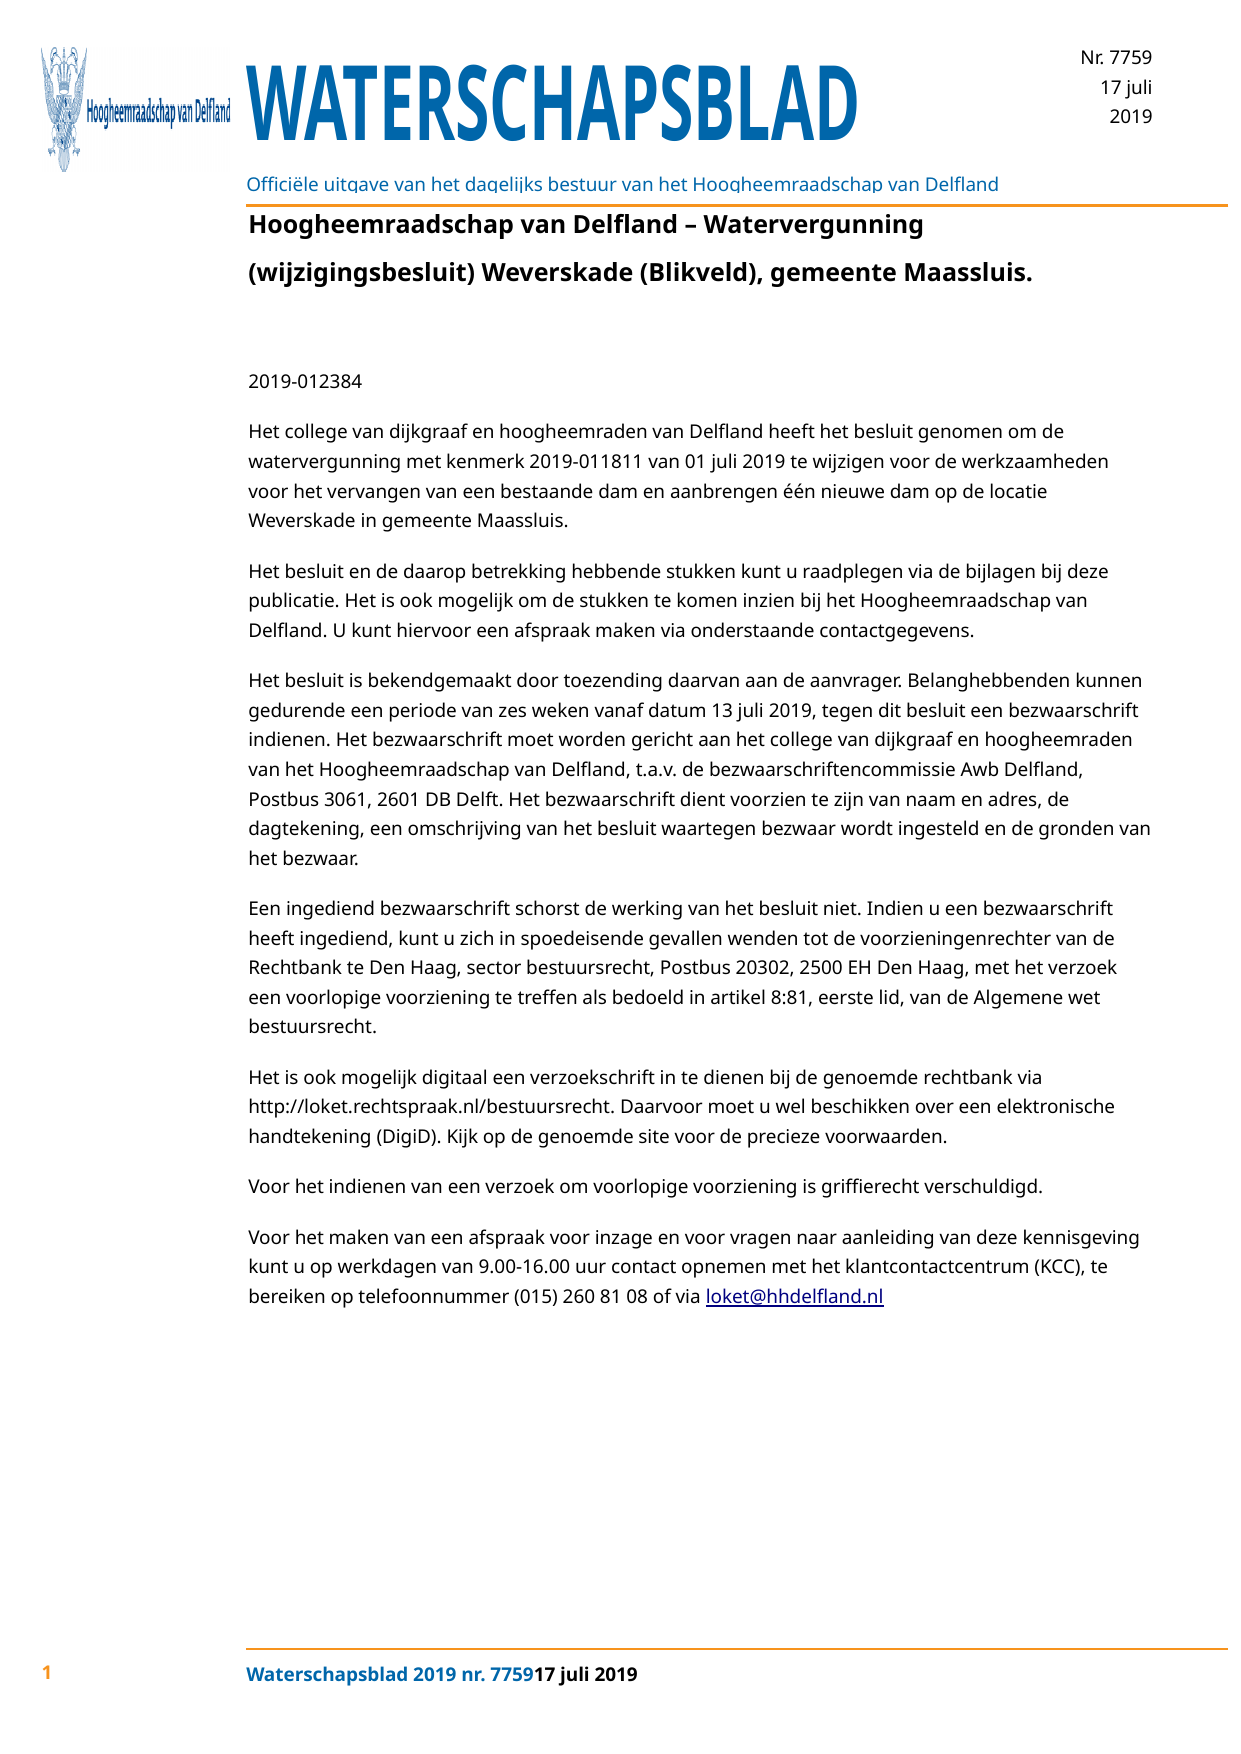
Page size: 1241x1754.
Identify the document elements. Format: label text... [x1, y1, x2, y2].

text Het college van dijkgraaf en hoogheemraden van Delfland heeft het besluit genomen om de watervergunning met kenmerk 2019-011811 van 01 juli 2019 te wijzigen voor de werkzaamheden voor het vervangen van een bestaande dam en aanbrengen één nieuwe dam op de locatie Weverskade in gemeente Maassluis. [248, 419, 1152, 533]
picture [41, 47, 231, 172]
text Het besluit en de daarop betrekking hebbende stukken kunt u raadplegen via de bijlagen bij deze publicatie. Het is ook mogelijk om de stukken te komen inzien bij het Hoogheemraadschap van Delfland. U kunt hiervoor een afspraak maken via onderstaande contactgegevens. [248, 558, 1152, 643]
text Een ingediend bezwaarschrift schorst de werking van het besluit niet. Indien u een bezwaarschrift heeft ingediend, kunt u zich in spoedeisende gevallen wenden tot de voorzieningenrechter van de Rechtbank te Den Haag, sector bestuursrecht, Postbus 20302, 2500 EH Den Haag, met het verzoek een voorlopige voorziening te treffen als bedoeld in artikel 8:81, eerste lid, van de Algemene wet bestuursrecht. [248, 895, 1152, 1039]
text Het is ook mogelijk digitaal een verzoekschrift in te dienen bij de genoemde rechtbank via http://loket.rechtspraak.nl/bestuursrecht. Daarvoor moet u wel beschikken over een elektronische handtekening (DigiD). Kijk op de genoemde site voor de precieze voorwaarden. [248, 1064, 1152, 1149]
text Het besluit is bekendgemaakt door toezending daarvan aan de aanvrager. Belanghebbenden kunnen gedurende een periode van zes weken vanaf datum 13 juli 2019, tegen dit besluit een bezwaarschrift indienen. Het bezwaarschrift moet worden gericht aan het college van dijkgraaf en hoogheemraden van het Hoogheemraadschap van Delfland, t.a.v. de bezwaarschriftencommissie Awb Delfland, Postbus 3061, 2601 DB Delft. Het bezwaarschrift dient voorzien te zijn van naam en adres, de dagtekening, een omschrijving van het besluit waartegen bezwaar wordt ingesteld en de gronden van het bezwaar. [248, 667, 1152, 871]
text 2019-012384 [248, 368, 1152, 394]
text Voor het maken van een afspraak voor inzage en voor vragen naar aanleiding van deze kennisgeving kunt u op werkdagen van 9.00-16.00 uur contact opnemen met het klantcontactcentrum (KCC), te bereiken op telefoonnummer (015) 260 81 08 of via loket@hhdelfland.nl [248, 1224, 1152, 1309]
text Voor het indienen van een verzoek om voorlopige voorziening is griffierecht verschuldigd. [248, 1174, 1152, 1199]
text Hoogheemraadschap van Delfland – Watervergunning (wijzigingsbesluit) Weverskade (Blikveld), gemeente Maassluis. [248, 207, 1152, 288]
